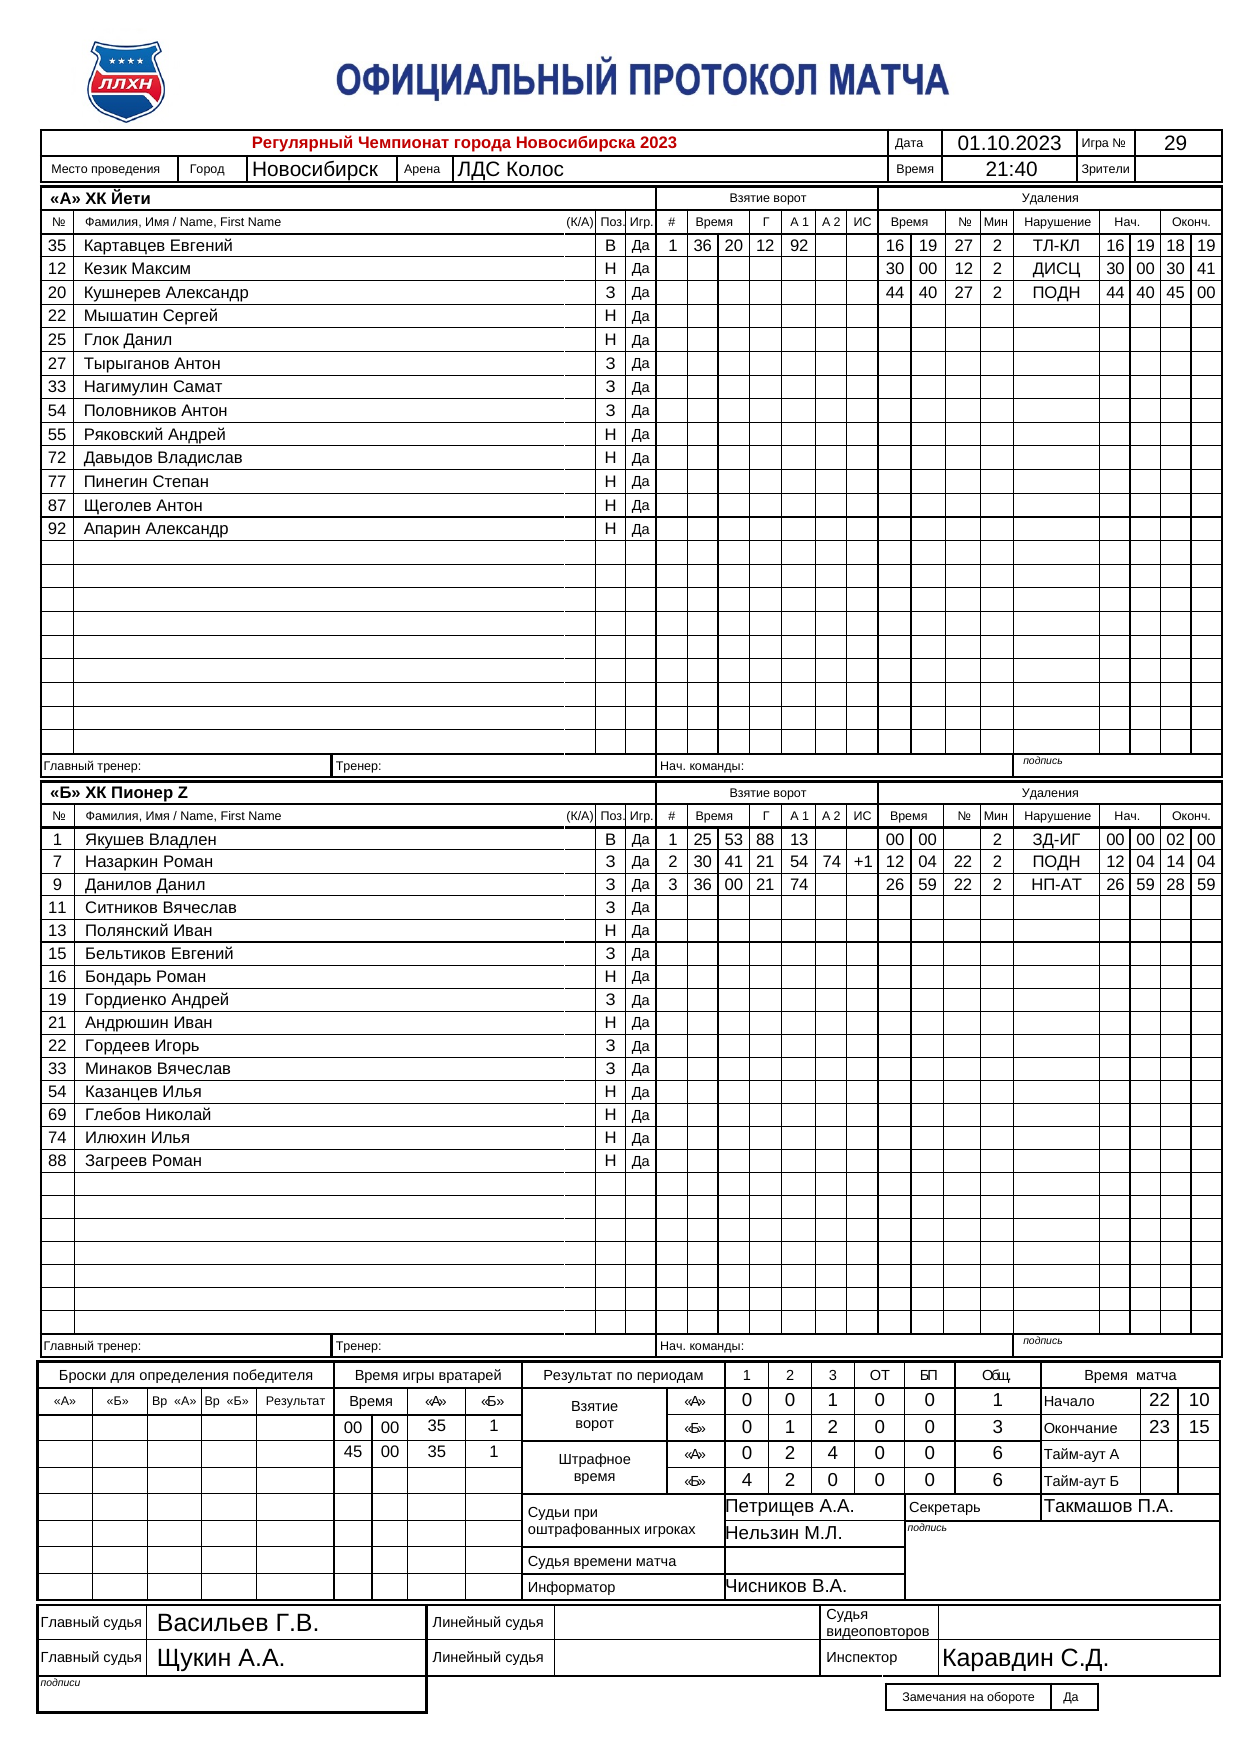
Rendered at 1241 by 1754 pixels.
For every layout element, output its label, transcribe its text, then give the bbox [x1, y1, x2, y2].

table_cell 00 [1192, 281, 1221, 303]
table_cell [626, 588, 655, 611]
table_cell [912, 470, 945, 493]
table_cell [782, 281, 815, 303]
table_cell [1192, 1173, 1221, 1195]
table_cell 20 [42, 281, 73, 303]
table_cell 19 [912, 235, 945, 256]
table_cell [981, 920, 1013, 941]
table_cell [879, 1173, 910, 1195]
table_cell [688, 1265, 717, 1287]
table_cell 19 [1131, 235, 1160, 256]
table_cell [782, 730, 815, 753]
table_cell [1100, 376, 1129, 398]
table_cell 22 [944, 874, 980, 895]
table_cell [750, 1127, 781, 1149]
table_cell [946, 541, 980, 564]
table_cell [688, 1012, 717, 1033]
table_cell [981, 1058, 1013, 1079]
table_cell Время [879, 805, 943, 826]
table_cell [657, 588, 687, 611]
table_cell [816, 565, 846, 587]
table_cell [1014, 1196, 1099, 1218]
table_cell [981, 328, 1013, 351]
table_cell [626, 659, 655, 682]
table_cell [1141, 1441, 1177, 1467]
table_cell Каравдин С.Д. [939, 1640, 1219, 1675]
table_cell 33 [42, 376, 73, 398]
table_cell Глок Данил [74, 328, 564, 351]
table_cell 59 [1192, 874, 1221, 895]
table_cell [879, 943, 910, 964]
table_cell [42, 730, 73, 753]
table_cell [657, 1311, 687, 1333]
table_cell [847, 281, 877, 303]
table_cell 00 [912, 257, 945, 280]
table_cell [1131, 376, 1160, 398]
table_cell [565, 683, 595, 706]
table_cell [1161, 494, 1190, 516]
table_cell [912, 565, 945, 587]
table_cell [782, 1058, 815, 1079]
table_cell А 1 [782, 211, 815, 233]
table_cell 2 [769, 1442, 811, 1467]
table_cell [912, 588, 945, 611]
table_cell 0 [855, 1442, 904, 1467]
table_cell [782, 423, 815, 445]
table_cell [335, 1547, 371, 1573]
table_cell [373, 1547, 407, 1573]
table_cell [1131, 518, 1160, 540]
table_cell Да [626, 1035, 655, 1057]
table_cell [719, 1035, 749, 1057]
table_cell [750, 518, 781, 540]
table_cell Г [750, 805, 781, 826]
table_cell (К/А) [565, 805, 595, 826]
table_cell [1192, 588, 1221, 611]
table_cell [565, 541, 595, 564]
table_cell Начало [1042, 1389, 1140, 1413]
table_cell [1100, 1104, 1129, 1126]
table_cell 0 [855, 1468, 904, 1493]
table_cell [847, 1219, 877, 1241]
table_cell [782, 328, 815, 351]
table_cell 23 [1141, 1415, 1177, 1440]
table_cell 12 [750, 235, 781, 256]
table_cell [688, 1058, 717, 1079]
table_cell [719, 1265, 749, 1287]
table_cell Мин [981, 805, 1013, 826]
table_cell [782, 518, 815, 540]
table_cell [688, 707, 717, 729]
table_cell Судья времени матча [523, 1548, 724, 1573]
table_cell [719, 966, 749, 987]
table_cell В [596, 829, 625, 849]
table_cell 36 [688, 874, 717, 895]
table_cell 1 [657, 235, 687, 256]
table_cell Давыдов Владислав [74, 446, 564, 469]
table_cell подпись [1014, 755, 1221, 776]
table_cell Н [596, 257, 625, 280]
table_cell [1161, 896, 1190, 918]
table_cell [847, 989, 877, 1011]
table_cell [565, 305, 595, 327]
table_cell [657, 1127, 687, 1149]
table_cell [657, 1173, 687, 1195]
table_cell [879, 896, 910, 918]
table_cell [626, 565, 655, 587]
table_cell [912, 1173, 943, 1195]
table_header 01.10.2023 [943, 131, 1076, 155]
table_cell [1192, 470, 1221, 493]
table_cell [1014, 1104, 1099, 1126]
table_cell [148, 1468, 201, 1493]
table_header Регулярный Чемпионат города Новосибирска 2023 [42, 131, 887, 155]
table_cell [1100, 730, 1129, 753]
table_cell [565, 1265, 595, 1287]
table_cell [202, 1441, 256, 1467]
table_cell [981, 1219, 1013, 1241]
table_cell «А» [408, 1389, 465, 1413]
table_cell 4 [812, 1442, 854, 1467]
table_cell [847, 1288, 877, 1310]
table_cell [657, 423, 687, 445]
table_cell [657, 612, 687, 634]
table_cell [847, 494, 877, 516]
table_cell [912, 1242, 943, 1264]
table_cell [1014, 612, 1099, 634]
table_cell [782, 1311, 815, 1333]
table_cell [688, 943, 717, 964]
table_header Да [1052, 1685, 1097, 1709]
table_cell 35 [408, 1416, 465, 1440]
table_cell [565, 1081, 595, 1103]
table_cell [944, 1288, 980, 1310]
table_cell Поз. [596, 211, 625, 233]
table_cell 1 [466, 1441, 521, 1467]
table_cell [1100, 1035, 1129, 1057]
table_cell Нагимулин Самат [74, 376, 564, 398]
table_cell [42, 659, 73, 682]
table_cell [555, 1606, 819, 1639]
table_cell [1192, 730, 1221, 753]
table_cell [257, 1547, 333, 1573]
table_cell 00 [1192, 829, 1221, 849]
table_cell [1192, 376, 1221, 398]
table_cell [912, 966, 943, 987]
table_cell [782, 707, 815, 729]
table_cell А 2 [816, 211, 846, 233]
table_cell [565, 1012, 595, 1033]
table_cell [1014, 896, 1099, 918]
table_cell Петрищев А.А. [726, 1495, 904, 1520]
table_cell [782, 257, 815, 280]
table_cell [1161, 1150, 1190, 1172]
table_cell [883, 1677, 1220, 1681]
table_cell 27 [42, 352, 73, 374]
table_cell [912, 730, 945, 753]
table_cell [847, 1242, 877, 1264]
table_cell [75, 1219, 564, 1241]
table_cell [257, 1416, 333, 1440]
table_cell [816, 1288, 846, 1310]
table_cell [879, 1104, 910, 1126]
table_cell [847, 399, 877, 422]
table_cell [816, 1173, 846, 1195]
table_cell [1014, 518, 1099, 540]
table_cell [879, 1196, 910, 1218]
table_cell [688, 305, 717, 327]
table_cell [565, 1196, 595, 1218]
table_cell [42, 1265, 74, 1287]
table_cell [816, 1127, 846, 1149]
table_cell [981, 1035, 1013, 1057]
table_cell [1161, 636, 1190, 658]
table_cell З [596, 1058, 625, 1079]
table_cell [657, 541, 687, 564]
table_cell [1161, 1058, 1190, 1079]
table_cell [688, 518, 717, 540]
table_cell [981, 423, 1013, 445]
table_cell [1192, 943, 1221, 964]
table_cell [879, 494, 910, 516]
table_cell [565, 235, 595, 256]
table_cell [782, 683, 815, 706]
table_cell [688, 636, 717, 658]
table_cell [565, 612, 595, 634]
table_cell [565, 1058, 595, 1079]
table_cell [1161, 541, 1190, 564]
table_cell Да [626, 1127, 655, 1149]
table_cell 20 [719, 235, 749, 256]
table_cell [1100, 399, 1129, 422]
table_cell 16 [1100, 235, 1129, 256]
table_cell [719, 659, 749, 682]
table_cell [912, 896, 943, 918]
table_cell [816, 989, 846, 1011]
table_cell 41 [719, 850, 749, 872]
table_cell 35 [42, 235, 73, 256]
table_cell 59 [912, 874, 943, 895]
table_cell «А» [668, 1442, 724, 1467]
table_cell 74 [782, 874, 815, 895]
table_cell [626, 612, 655, 634]
table_cell 0 [905, 1389, 954, 1413]
table_cell [1131, 305, 1160, 327]
table_cell [816, 518, 846, 540]
table_cell [912, 683, 945, 706]
table_cell [688, 989, 717, 1011]
table_cell [847, 1173, 877, 1195]
table_cell [719, 494, 749, 516]
table_cell [688, 1196, 717, 1218]
table_cell [847, 352, 877, 374]
table_cell [1100, 1219, 1129, 1241]
table_cell [912, 1311, 943, 1333]
table_header 29 [1136, 131, 1221, 155]
table_cell [782, 1219, 815, 1241]
table_cell [981, 943, 1013, 964]
table_cell [816, 1265, 846, 1287]
table_cell [782, 1265, 815, 1287]
table_cell [657, 328, 687, 351]
table_cell 00 [1131, 829, 1160, 849]
table_cell [1100, 943, 1129, 964]
table_cell 15 [1179, 1415, 1219, 1440]
table_cell [1014, 352, 1099, 374]
table_cell [1161, 328, 1190, 351]
table_cell [1192, 1219, 1221, 1241]
table_cell [750, 541, 781, 564]
table_cell [257, 1521, 333, 1546]
table_cell [981, 470, 1013, 493]
table_cell [782, 966, 815, 987]
table_cell [657, 494, 687, 516]
table_cell [847, 518, 877, 540]
table_cell [202, 1547, 256, 1573]
table_cell [688, 612, 717, 634]
table_cell [1131, 1219, 1160, 1241]
table_cell [657, 1288, 687, 1310]
table_cell [408, 1468, 465, 1493]
table_cell [816, 920, 846, 941]
table_cell Поз. [596, 805, 625, 826]
table_cell [565, 1104, 595, 1126]
table_cell 0 [726, 1442, 768, 1467]
table_cell [257, 1468, 333, 1493]
table_cell [1100, 470, 1129, 493]
table_header Взятие ворот [657, 188, 877, 209]
table_cell [1014, 920, 1099, 941]
table_cell подпись [1014, 1335, 1221, 1356]
table_cell [847, 328, 877, 351]
table_cell [42, 1288, 74, 1310]
table_cell [816, 943, 846, 964]
table_cell [202, 1416, 256, 1440]
table_cell [657, 257, 687, 280]
table_cell [657, 989, 687, 1011]
table_cell [719, 565, 749, 587]
table_cell А 1 [782, 805, 815, 826]
table_cell [373, 1574, 407, 1599]
table_cell Данилов Данил [75, 874, 564, 895]
table_cell [1131, 943, 1160, 964]
table_cell [847, 446, 877, 469]
table_cell [912, 612, 945, 634]
table_cell [719, 1311, 749, 1333]
table_cell [657, 1012, 687, 1033]
table_cell 13 [42, 920, 74, 941]
table_cell [946, 305, 980, 327]
table_cell [657, 1265, 687, 1287]
table_cell [944, 1219, 980, 1241]
table_cell [944, 829, 980, 849]
table_cell [1014, 966, 1099, 987]
table_cell [74, 612, 564, 634]
table_cell [565, 896, 595, 918]
table_cell [688, 281, 717, 303]
table_header Взятие ворот [657, 783, 877, 803]
table_cell [816, 1058, 846, 1079]
table_cell [847, 730, 877, 753]
table_cell Н [596, 1127, 625, 1149]
table_cell [1100, 352, 1129, 374]
table_cell [657, 1081, 687, 1103]
table_cell Время [335, 1389, 407, 1413]
table_cell [750, 1150, 781, 1172]
table_cell [596, 612, 625, 634]
table_cell [257, 1494, 333, 1520]
table_cell [879, 659, 910, 682]
table_cell Судьи при оштрафованных игроках [523, 1495, 724, 1546]
table_cell [816, 399, 846, 422]
table_cell [719, 1173, 749, 1195]
table_cell [879, 1127, 910, 1149]
table_cell [596, 683, 625, 706]
table_cell [688, 1219, 717, 1241]
table_cell Н [596, 470, 625, 493]
table_cell [565, 1173, 595, 1195]
table_cell [719, 281, 749, 303]
table_cell [719, 612, 749, 634]
table_cell [1161, 920, 1190, 941]
table_cell [847, 683, 877, 706]
table_header 2 [769, 1363, 811, 1387]
table_cell [1014, 989, 1099, 1011]
table_cell [626, 1311, 655, 1333]
table_cell [688, 1288, 717, 1310]
table_cell [626, 1219, 655, 1241]
table_cell 22 [1141, 1389, 1177, 1413]
table_cell 0 [905, 1468, 954, 1493]
table_cell 00 [1131, 257, 1160, 280]
table_cell [726, 1548, 904, 1573]
table_cell [981, 659, 1013, 682]
table_cell Да [626, 399, 655, 422]
table_cell [1100, 920, 1129, 941]
table_cell З [596, 352, 625, 374]
table_cell [946, 328, 980, 351]
table_cell [657, 1219, 687, 1241]
table_cell [847, 565, 877, 587]
table_cell [981, 1311, 1013, 1333]
table_cell [565, 874, 595, 895]
table_cell [1192, 636, 1221, 658]
table_cell [688, 423, 717, 445]
table_cell [1192, 1035, 1221, 1057]
table_cell [1014, 588, 1099, 611]
table_cell Н [596, 446, 625, 469]
table_cell [750, 966, 781, 987]
table_cell [981, 446, 1013, 469]
table_cell [912, 1058, 943, 1079]
table_cell [944, 1104, 980, 1126]
table_cell [626, 541, 655, 564]
table_cell [944, 966, 980, 987]
table_cell [202, 1574, 256, 1599]
table_cell [816, 305, 846, 327]
table_cell [39, 1416, 92, 1440]
table_cell 9 [42, 874, 74, 895]
table_cell [1014, 305, 1099, 327]
table_cell 0 [855, 1389, 904, 1413]
table_cell 53 [719, 829, 749, 849]
table_cell [946, 352, 980, 374]
table_cell [750, 446, 781, 469]
table_cell Тырыганов Антон [74, 352, 564, 374]
table_cell [74, 588, 564, 611]
table_cell Да [626, 1104, 655, 1126]
table_cell 2 [657, 850, 687, 872]
table_cell 2 [981, 874, 1013, 895]
table_cell [944, 1150, 980, 1172]
table_cell [782, 1288, 815, 1310]
table_cell В [596, 235, 625, 256]
table_cell [981, 612, 1013, 634]
table_cell [1014, 1035, 1099, 1057]
table_cell 02 [1161, 829, 1190, 849]
table_cell [373, 1468, 407, 1493]
table_cell [688, 376, 717, 398]
table_cell № [42, 805, 74, 826]
table_header Результат по периодам [523, 1363, 724, 1387]
table_cell [93, 1494, 147, 1520]
table_cell [816, 829, 846, 849]
table_cell [912, 1012, 943, 1033]
table_cell [719, 399, 749, 422]
table_cell [688, 1311, 717, 1333]
table_cell [782, 376, 815, 398]
table_cell Город [179, 157, 246, 181]
table_cell [816, 896, 846, 918]
table_cell [1192, 423, 1221, 445]
table_cell [946, 470, 980, 493]
table_cell 0 [855, 1415, 904, 1440]
table_cell З [596, 850, 625, 872]
table_cell [657, 1242, 687, 1264]
table_cell [782, 305, 815, 327]
table_cell [1192, 1127, 1221, 1149]
table_cell [912, 423, 945, 445]
table_cell [782, 565, 815, 587]
table_cell 1 [657, 829, 687, 849]
table_cell [1192, 1288, 1221, 1310]
table_cell [816, 730, 846, 753]
table_cell [816, 1035, 846, 1057]
table_cell [847, 257, 877, 280]
table_cell [847, 1127, 877, 1149]
table_cell [879, 352, 910, 374]
table_cell [1161, 683, 1190, 706]
table_cell 0 [905, 1442, 954, 1467]
table_cell [1100, 328, 1129, 351]
table_cell [750, 423, 781, 445]
table_cell [596, 1219, 625, 1241]
table_cell [1100, 446, 1129, 469]
table_cell [74, 730, 564, 753]
table_cell Игр. [626, 805, 655, 826]
table_cell 25 [688, 829, 717, 849]
table_cell [1192, 1081, 1221, 1103]
table_cell Да [626, 257, 655, 280]
table_cell [750, 683, 781, 706]
table_cell [565, 966, 595, 987]
table_cell [816, 281, 846, 303]
table_cell [946, 423, 980, 445]
table_cell [688, 565, 717, 587]
table_cell 26 [1100, 874, 1129, 895]
table_cell [626, 683, 655, 706]
table_cell # [657, 211, 687, 233]
table_cell [816, 1081, 846, 1103]
table_cell [1131, 1035, 1160, 1057]
table_cell [912, 446, 945, 469]
table_cell [93, 1416, 147, 1440]
table_cell [1192, 707, 1221, 729]
table_cell [944, 1242, 980, 1264]
table_cell Половников Антон [74, 399, 564, 422]
table_cell [719, 518, 749, 540]
table_cell [466, 1574, 521, 1599]
table_cell [42, 565, 73, 587]
table_cell Тайм-аут Б [1042, 1468, 1140, 1493]
table_cell [816, 376, 846, 398]
table_cell [847, 943, 877, 964]
table_cell Результат [257, 1389, 333, 1413]
table_cell [816, 1012, 846, 1033]
table_cell 44 [879, 281, 910, 303]
table_cell [148, 1441, 201, 1467]
table_cell 15 [42, 943, 74, 964]
table_cell [688, 1035, 717, 1057]
table_cell [257, 1441, 333, 1467]
table_cell [879, 989, 910, 1011]
table_cell [719, 989, 749, 1011]
table_cell Место проведения [42, 157, 177, 181]
table_cell З [596, 399, 625, 422]
table_cell [782, 989, 815, 1011]
table_cell Игр. [626, 211, 655, 233]
table_cell [1161, 659, 1190, 682]
table_cell [1192, 1196, 1221, 1218]
table_cell [847, 829, 877, 849]
table_cell 21 [750, 850, 781, 872]
table_cell 27 [946, 235, 980, 256]
table_cell [750, 494, 781, 516]
table_cell [912, 1288, 943, 1310]
table_cell [1014, 565, 1099, 587]
table_cell [912, 541, 945, 564]
table_cell [1192, 989, 1221, 1011]
table_cell [782, 446, 815, 469]
table_cell [912, 305, 945, 327]
table_cell Судья видеоповторов [821, 1606, 938, 1639]
table_cell [1014, 636, 1099, 658]
table_cell Пинегин Степан [74, 470, 564, 493]
table_cell [782, 1012, 815, 1033]
table_cell 45 [335, 1441, 371, 1467]
table_cell [1161, 1035, 1190, 1057]
table_cell [1161, 1127, 1190, 1149]
table_cell «А» [668, 1389, 724, 1413]
table_cell [879, 376, 910, 398]
table_cell [847, 1196, 877, 1218]
table_cell [750, 352, 781, 374]
table_cell 87 [42, 494, 73, 516]
table_cell 12 [946, 257, 980, 280]
table_cell [74, 707, 564, 729]
table_cell [981, 1242, 1013, 1264]
table_cell № [946, 211, 980, 233]
table_cell Н [596, 966, 625, 987]
table_cell [981, 1150, 1013, 1172]
table_cell 74 [42, 1127, 74, 1149]
table_cell [1014, 1058, 1099, 1079]
table_cell ТЛ-КЛ [1014, 235, 1099, 256]
table_cell [596, 541, 625, 564]
table_cell [1161, 588, 1190, 611]
table_cell [1014, 1173, 1099, 1195]
table_cell [596, 659, 625, 682]
table_cell [657, 376, 687, 398]
table_cell [626, 707, 655, 729]
table_cell [596, 1242, 625, 1264]
table_cell [1100, 683, 1129, 706]
table_cell Фамилия, Имя / Name, First Name [75, 805, 565, 826]
table_cell [1100, 612, 1129, 634]
table_cell [981, 1081, 1013, 1103]
picture [5, 28, 1179, 129]
table_cell [946, 683, 980, 706]
table_cell [719, 376, 749, 398]
table_cell [750, 707, 781, 729]
table_cell 18 [1161, 235, 1190, 256]
table_cell [912, 659, 945, 682]
table_cell Н [596, 305, 625, 327]
table_cell [565, 659, 595, 682]
table_cell [1100, 423, 1129, 445]
table_cell [981, 376, 1013, 398]
table_cell [912, 399, 945, 422]
table_cell [1014, 1242, 1099, 1264]
table_cell [688, 659, 717, 682]
table_cell [847, 1035, 877, 1057]
table_cell [688, 446, 717, 469]
table_cell [719, 1219, 749, 1241]
table_cell 44 [1100, 281, 1129, 303]
table_cell [912, 518, 945, 540]
table_cell Да [626, 1081, 655, 1103]
table_cell [39, 1574, 92, 1599]
table_cell Главный судья [39, 1606, 146, 1639]
table_cell [565, 423, 595, 445]
table_cell [879, 541, 910, 564]
table_cell [335, 1468, 371, 1493]
table_cell [688, 920, 717, 941]
table_cell [1014, 943, 1099, 964]
table_cell З [596, 281, 625, 303]
table_cell [565, 850, 595, 872]
table_cell [408, 1521, 465, 1546]
table_cell Мышатин Сергей [74, 305, 564, 327]
table_cell 1 [812, 1389, 854, 1413]
table_cell [719, 1081, 749, 1103]
table_cell [202, 1521, 256, 1546]
table_cell [1192, 399, 1221, 422]
table_cell [750, 636, 781, 658]
table_cell [944, 943, 980, 964]
table_header «Б» ХК Пионер Z [42, 783, 655, 803]
table_cell [1131, 1012, 1160, 1033]
table_cell 88 [42, 1150, 74, 1172]
table_cell 3 [956, 1415, 1040, 1440]
table_cell [944, 1196, 980, 1218]
table_cell # [657, 805, 687, 826]
table_cell [1100, 1058, 1129, 1079]
table_cell [596, 1311, 625, 1333]
table_cell Да [626, 518, 655, 540]
table_cell [750, 1196, 781, 1218]
table_cell [1192, 1265, 1221, 1287]
table_cell [42, 683, 73, 706]
table_cell [1100, 1081, 1129, 1103]
table_header 1 [726, 1363, 768, 1387]
table_cell [42, 541, 73, 564]
table_cell [816, 683, 846, 706]
table_header «А» ХК Йети [42, 188, 655, 209]
table_cell [93, 1547, 147, 1573]
table_cell [565, 636, 595, 658]
table_cell [565, 1311, 595, 1333]
table_cell [981, 1265, 1013, 1287]
table_cell [1131, 423, 1160, 445]
table_cell [1100, 1242, 1129, 1264]
table_cell [148, 1494, 201, 1520]
table_cell [1100, 1012, 1129, 1033]
table_cell [93, 1521, 147, 1546]
table_cell [1131, 989, 1160, 1011]
table_cell [981, 565, 1013, 587]
table_cell [688, 470, 717, 493]
table_cell 41 [1192, 257, 1221, 280]
table_cell [879, 423, 910, 445]
table_cell [688, 541, 717, 564]
table_cell [1014, 470, 1099, 493]
table_cell Нарушение [1014, 805, 1099, 826]
table_cell Апарин Александр [74, 518, 564, 540]
table_cell [93, 1574, 147, 1599]
table_cell Зрители [1078, 157, 1134, 181]
table_cell [816, 588, 846, 611]
table_cell [879, 612, 910, 634]
table_cell [782, 470, 815, 493]
table_cell [42, 1173, 74, 1195]
table_cell [1100, 1173, 1129, 1195]
table_cell 28 [1161, 874, 1190, 895]
table_cell Да [626, 920, 655, 941]
table_cell Да [626, 850, 655, 872]
table_cell [879, 683, 910, 706]
table_cell [39, 1468, 92, 1493]
table_cell 27 [946, 281, 980, 303]
table_cell [408, 1494, 465, 1520]
table_cell 2 [981, 850, 1013, 872]
table_cell [657, 470, 687, 493]
table_cell [1131, 966, 1160, 987]
table_cell [946, 376, 980, 398]
table_cell 69 [42, 1104, 74, 1126]
table_cell [1192, 494, 1221, 516]
table_cell 2 [981, 281, 1013, 303]
table_cell [565, 943, 595, 964]
table_cell [847, 636, 877, 658]
table_cell [1192, 966, 1221, 987]
table_cell [42, 1311, 74, 1333]
table_cell [847, 612, 877, 634]
table_cell [782, 399, 815, 422]
table_cell Васильев Г.В. [147, 1606, 425, 1639]
table_cell [1161, 446, 1190, 469]
table_cell [750, 659, 781, 682]
table_cell [750, 1242, 781, 1264]
table_cell Время [688, 805, 749, 826]
table_cell [1179, 1468, 1219, 1493]
table_cell [1192, 920, 1221, 941]
table_cell 2 [981, 235, 1013, 256]
table_cell [912, 1104, 943, 1126]
table_cell [847, 896, 877, 918]
table_cell [688, 966, 717, 987]
table_cell [912, 1265, 943, 1287]
table_cell [1192, 1150, 1221, 1172]
table_cell [1100, 707, 1129, 729]
table_cell Да [626, 829, 655, 849]
table_cell Глебов Николай [75, 1104, 564, 1126]
table_cell [1131, 470, 1160, 493]
table_cell [944, 1173, 980, 1195]
table_cell [879, 1035, 910, 1057]
table_cell [1161, 989, 1190, 1011]
table_cell [816, 446, 846, 469]
table_cell Н [596, 494, 625, 516]
table_cell 74 [816, 850, 846, 872]
table_cell [1131, 1058, 1160, 1079]
table_cell [847, 305, 877, 327]
table_cell [847, 541, 877, 564]
table_cell [688, 683, 717, 706]
table_cell [750, 943, 781, 964]
table_cell Гордиенко Андрей [75, 989, 564, 1011]
table_cell [719, 683, 749, 706]
table_cell [981, 305, 1013, 327]
table_cell [946, 565, 980, 587]
table_cell [719, 1012, 749, 1033]
table_cell [946, 446, 980, 469]
table_cell [1131, 1311, 1160, 1333]
table_cell [879, 1081, 910, 1103]
table_cell [816, 494, 846, 516]
table_cell [1100, 636, 1129, 658]
table_cell [657, 352, 687, 374]
table_cell [1179, 1441, 1219, 1467]
table_cell [1192, 305, 1221, 327]
table_cell [719, 1242, 749, 1264]
table_cell [1014, 376, 1099, 398]
table_cell [42, 1242, 74, 1264]
table_cell [847, 874, 877, 895]
table_cell [688, 1127, 717, 1149]
table_cell [688, 352, 717, 374]
table_cell Якушев Владлен [75, 829, 564, 849]
table_cell [782, 612, 815, 634]
table_cell З [596, 376, 625, 398]
table_cell [202, 1494, 256, 1520]
table_cell Н [596, 1150, 625, 1172]
table_cell [816, 1311, 846, 1333]
table_cell [1131, 920, 1160, 941]
table_cell [1014, 1219, 1099, 1241]
table_cell [39, 1494, 92, 1520]
table_cell [688, 257, 717, 280]
table_cell 30 [879, 257, 910, 280]
table_cell [782, 541, 815, 564]
table_cell [1131, 707, 1160, 729]
table_cell [688, 1242, 717, 1264]
table_cell Ситников Вячеслав [75, 896, 564, 918]
table_cell [335, 1494, 371, 1520]
table_cell [565, 518, 595, 540]
table_cell [719, 920, 749, 941]
table_cell [466, 1494, 521, 1520]
table_cell 00 [912, 829, 943, 849]
table_cell Г [750, 211, 781, 233]
table_cell [1131, 588, 1160, 611]
table_cell [719, 1288, 749, 1310]
table_cell [657, 896, 687, 918]
table_cell [1100, 588, 1129, 611]
table_cell Тренер: [333, 755, 655, 776]
table_cell [42, 707, 73, 729]
table_cell Информатор [523, 1575, 724, 1599]
table_cell 00 [373, 1416, 407, 1440]
table_header Игра № [1078, 131, 1134, 155]
table_cell Тайм-аут А [1042, 1441, 1140, 1467]
table_cell [782, 920, 815, 941]
table_cell [42, 636, 73, 658]
table_cell З [596, 874, 625, 895]
table_cell [565, 1127, 595, 1149]
table_cell [75, 1173, 564, 1195]
table_cell [1014, 683, 1099, 706]
table_cell [719, 636, 749, 658]
table_cell [944, 1127, 980, 1149]
table_cell 0 [812, 1468, 854, 1493]
table_cell [596, 1288, 625, 1310]
table_cell З [596, 1035, 625, 1057]
table_cell [782, 1196, 815, 1218]
table_cell [750, 399, 781, 422]
table_cell 30 [1161, 257, 1190, 280]
table_cell [750, 1288, 781, 1310]
table_cell [1131, 636, 1160, 658]
table_cell [688, 1081, 717, 1103]
table_cell [750, 1058, 781, 1079]
table_cell [981, 896, 1013, 918]
table_cell [912, 707, 945, 729]
table_cell [981, 730, 1013, 753]
table_cell [688, 1104, 717, 1126]
table_cell «Б» [668, 1468, 724, 1493]
table_cell [816, 257, 846, 280]
table_cell [944, 1265, 980, 1287]
table_cell [1100, 1150, 1129, 1172]
table_cell [879, 966, 910, 987]
table_cell 4 [726, 1468, 768, 1493]
table_cell [39, 1441, 92, 1467]
table_cell [719, 707, 749, 729]
table_cell [816, 1150, 846, 1172]
table_cell [1131, 896, 1160, 918]
table_cell [1161, 966, 1190, 987]
table_cell 1 [466, 1416, 521, 1440]
table_cell 16 [42, 966, 74, 987]
table_cell [1131, 494, 1160, 516]
table_cell [879, 470, 910, 493]
table_cell [565, 281, 595, 303]
table_cell [944, 1035, 980, 1057]
table_cell [1100, 541, 1129, 564]
table_cell Загреев Роман [75, 1150, 564, 1172]
table_cell [148, 1574, 201, 1599]
table_cell подпись [906, 1522, 1219, 1599]
table_cell [939, 1606, 1219, 1639]
table_cell [1161, 1173, 1190, 1195]
table_cell Окончание [1042, 1415, 1140, 1440]
table_cell [816, 612, 846, 634]
table_cell [719, 1150, 749, 1172]
table_cell [981, 1196, 1013, 1218]
table_cell 04 [1131, 850, 1160, 872]
table_cell [1161, 352, 1190, 374]
table_cell 35 [408, 1441, 465, 1467]
table_cell [657, 966, 687, 987]
table_cell 1 [42, 829, 74, 849]
table_cell [335, 1521, 371, 1546]
table_cell Гордеев Игорь [75, 1035, 564, 1057]
table_cell 6 [956, 1468, 1040, 1493]
table_cell [719, 305, 749, 327]
table_cell 30 [1100, 257, 1129, 280]
table_cell [1014, 1288, 1099, 1310]
table_cell [1131, 399, 1160, 422]
table_cell 10 [1179, 1389, 1219, 1413]
table_cell Н [596, 1081, 625, 1103]
table_cell [719, 1058, 749, 1079]
table_cell [75, 1288, 564, 1310]
table_cell Да [626, 305, 655, 327]
table_cell [1161, 1081, 1190, 1103]
table_cell Штрафное время [523, 1442, 666, 1493]
table_cell [981, 588, 1013, 611]
table_cell [912, 494, 945, 516]
table_cell [1131, 352, 1160, 374]
table_cell [719, 896, 749, 918]
table_cell [565, 376, 595, 398]
table_cell [408, 1547, 465, 1573]
table_cell [981, 707, 1013, 729]
table_cell 0 [769, 1389, 811, 1413]
table_cell 33 [42, 1058, 74, 1079]
table_cell Да [626, 423, 655, 445]
table_cell [466, 1521, 521, 1546]
table_cell [816, 874, 846, 895]
table_cell [750, 989, 781, 1011]
table_cell 2 [812, 1415, 854, 1440]
table_cell [719, 1127, 749, 1149]
table_cell 1 [769, 1415, 811, 1440]
table_cell [657, 565, 687, 587]
table_cell [879, 1311, 910, 1333]
table_cell [565, 494, 595, 516]
table_cell [1014, 328, 1099, 351]
table_header Замечания на обороте [887, 1685, 1050, 1709]
table_cell «Б» [668, 1415, 724, 1440]
table_cell [750, 470, 781, 493]
table_cell [750, 376, 781, 398]
table_cell [912, 636, 945, 658]
table_cell [565, 1035, 595, 1057]
table_cell [1131, 565, 1160, 587]
table_cell Взятие ворот [523, 1389, 666, 1440]
table_cell Да [626, 989, 655, 1011]
table_cell [750, 1035, 781, 1057]
table_cell Да [626, 352, 655, 374]
table_cell [750, 588, 781, 611]
table_cell [750, 1311, 781, 1333]
table_cell [944, 989, 980, 1011]
table_cell [1014, 707, 1099, 729]
table_cell [719, 730, 749, 753]
table_cell 54 [42, 399, 73, 422]
table_cell 2 [981, 829, 1013, 849]
table_cell [74, 636, 564, 658]
table_cell [944, 1081, 980, 1103]
table_cell [1161, 565, 1190, 587]
table_cell [879, 920, 910, 941]
table_cell [847, 1311, 877, 1333]
table_cell [1161, 399, 1190, 422]
table_cell [688, 494, 717, 516]
table_cell [912, 1035, 943, 1057]
table_cell [719, 541, 749, 564]
table_cell [657, 446, 687, 469]
table_cell [981, 541, 1013, 564]
table_cell [816, 352, 846, 374]
table_cell 04 [1192, 850, 1221, 872]
table_cell [1141, 1468, 1177, 1493]
table_cell [1161, 423, 1190, 445]
table_cell [1014, 1150, 1099, 1172]
table_cell [596, 707, 625, 729]
table_cell [148, 1547, 201, 1573]
table_cell Нач. [1100, 805, 1160, 826]
table_cell [1192, 446, 1221, 469]
table_header Удаления [879, 783, 1221, 803]
table_cell [879, 1219, 910, 1241]
table_cell [1192, 1104, 1221, 1126]
table_cell [782, 1081, 815, 1103]
table_cell [1100, 966, 1129, 987]
table_header Дата [889, 131, 941, 155]
table_cell [944, 1311, 980, 1333]
table_cell 2 [981, 257, 1013, 280]
table_cell [912, 989, 943, 1011]
table_cell Время [889, 157, 941, 181]
table_cell [750, 1219, 781, 1241]
table_cell [719, 588, 749, 611]
table_cell Вр «А» [148, 1389, 201, 1413]
table_cell Бондарь Роман [75, 966, 564, 987]
table_cell 21:40 [943, 157, 1076, 181]
table_cell [657, 1035, 687, 1057]
table_cell [1192, 328, 1221, 351]
table_cell № [944, 805, 980, 826]
table_cell [555, 1640, 819, 1675]
table_cell [565, 1150, 595, 1172]
table_cell [408, 1574, 465, 1599]
table_cell Главный судья [39, 1640, 146, 1675]
table_cell [847, 1081, 877, 1103]
table_cell [1014, 399, 1099, 422]
table_cell 88 [750, 829, 781, 849]
table_cell Да [626, 966, 655, 987]
table_cell 0 [726, 1389, 768, 1413]
table_cell [1192, 541, 1221, 564]
table_cell [1192, 896, 1221, 918]
table_cell [1131, 446, 1160, 469]
table_cell [1014, 494, 1099, 516]
table_cell [1161, 305, 1190, 327]
table_cell [657, 920, 687, 941]
table_cell Да [626, 235, 655, 256]
table_cell [946, 730, 980, 753]
table_cell [596, 1265, 625, 1287]
table_cell [466, 1547, 521, 1573]
table_cell Илюхин Илья [75, 1127, 564, 1149]
table_cell [565, 399, 595, 422]
table_cell 92 [782, 235, 815, 256]
table_cell [1161, 1311, 1190, 1333]
table_cell 04 [912, 850, 943, 872]
table_cell [879, 328, 910, 351]
table_cell [782, 943, 815, 964]
table_cell Назаркин Роман [75, 850, 564, 872]
table_cell [1161, 1242, 1190, 1264]
table_cell [719, 1104, 749, 1126]
table_cell [657, 636, 687, 658]
table_cell 72 [42, 446, 73, 469]
table_cell [565, 328, 595, 351]
table_cell 36 [688, 235, 717, 256]
table_cell [657, 659, 687, 682]
table_cell [657, 1058, 687, 1079]
table_cell [946, 612, 980, 634]
table_cell 54 [782, 850, 815, 872]
table_cell [1131, 683, 1160, 706]
table_cell [750, 1265, 781, 1287]
table_header Время игры вратарей [335, 1363, 521, 1387]
table_cell Да [626, 874, 655, 895]
table_cell [565, 707, 595, 729]
table_cell [1161, 1288, 1190, 1310]
table_cell [688, 1173, 717, 1195]
table_cell [816, 235, 846, 256]
table_cell [981, 399, 1013, 422]
table_cell [1161, 943, 1190, 964]
table_cell [816, 1196, 846, 1218]
table_cell [981, 1127, 1013, 1149]
table_cell [1131, 1196, 1160, 1218]
table_cell [750, 920, 781, 941]
table_cell [946, 588, 980, 611]
table_cell Да [626, 1012, 655, 1033]
table_cell [816, 541, 846, 564]
table_cell [75, 1196, 564, 1218]
table_cell [719, 943, 749, 964]
table_cell [1131, 1104, 1160, 1126]
table_cell [75, 1265, 564, 1287]
table_cell 22 [42, 1035, 74, 1057]
table_cell [847, 588, 877, 611]
table_cell [1099, 1682, 1220, 1711]
table_cell [688, 399, 717, 422]
table_cell 00 [719, 874, 749, 895]
table_cell [565, 352, 595, 374]
table_cell [981, 966, 1013, 987]
table_cell Н [596, 328, 625, 351]
table_cell [847, 1058, 877, 1079]
table_cell [879, 636, 910, 658]
table_cell Щукин А.А. [147, 1640, 425, 1675]
table_cell 1 [956, 1389, 1040, 1413]
table_cell [879, 730, 910, 753]
table_cell [1161, 730, 1190, 753]
table_cell [750, 565, 781, 587]
table_cell [1100, 1265, 1129, 1287]
table_cell [42, 588, 73, 611]
table_cell [750, 1081, 781, 1103]
table_cell [1131, 612, 1160, 634]
table_cell Нач. команды: [657, 755, 1012, 776]
table_cell [1100, 1311, 1129, 1333]
table_cell 21 [750, 874, 781, 895]
table_cell [1014, 541, 1099, 564]
table_cell Линейный судья [428, 1640, 554, 1675]
table_cell 00 [879, 829, 910, 849]
table_cell [74, 565, 564, 587]
table_cell [257, 1574, 333, 1599]
table_cell Бельтиков Евгений [75, 943, 564, 964]
table_cell Н [596, 518, 625, 540]
table_cell [39, 1547, 92, 1573]
table_cell [466, 1468, 521, 1493]
table_cell [879, 1012, 910, 1033]
table_cell 19 [42, 989, 74, 1011]
table_cell [428, 1677, 882, 1711]
table_cell Щеголев Антон [74, 494, 564, 516]
table_cell [657, 943, 687, 964]
table_cell [1161, 470, 1190, 493]
table_cell [148, 1521, 201, 1546]
table_cell [1192, 1012, 1221, 1033]
table_cell [626, 1196, 655, 1218]
table_cell [946, 518, 980, 540]
table_cell [565, 730, 595, 753]
table_cell 30 [688, 850, 717, 872]
table_cell [912, 352, 945, 374]
table_cell 12 [1100, 850, 1129, 872]
table_cell [565, 257, 595, 280]
table_cell ИС [847, 805, 877, 826]
table_cell [782, 352, 815, 374]
table_cell Да [626, 376, 655, 398]
table_cell [879, 1242, 910, 1264]
table_cell [879, 1265, 910, 1287]
table_cell [1100, 1127, 1129, 1149]
table_cell [912, 1150, 943, 1172]
table_cell [75, 1311, 564, 1333]
table_cell Арена [398, 157, 452, 181]
table_cell Да [626, 281, 655, 303]
table_cell [1100, 1196, 1129, 1218]
table_cell [1014, 446, 1099, 469]
table_cell [912, 1196, 943, 1218]
table_cell 22 [42, 305, 73, 327]
table_cell [750, 1104, 781, 1126]
table_cell [1100, 989, 1129, 1011]
table_cell [816, 470, 846, 493]
table_cell [816, 707, 846, 729]
table_cell [847, 235, 877, 256]
table_cell Картавцев Евгений [74, 235, 564, 256]
table_header 3 [812, 1363, 854, 1387]
table_cell Нарушение [1014, 211, 1099, 233]
table_cell [688, 1150, 717, 1172]
table_cell [1192, 518, 1221, 540]
table_cell [719, 470, 749, 493]
table_cell [1192, 612, 1221, 634]
table_cell [626, 636, 655, 658]
table_cell [1131, 1127, 1160, 1149]
table_cell 25 [42, 328, 73, 351]
table_cell [626, 1265, 655, 1287]
table_cell [565, 1219, 595, 1241]
table_cell [981, 636, 1013, 658]
table_cell Нач. команды: [657, 1335, 1012, 1356]
table_cell [879, 518, 910, 540]
table_cell А 2 [816, 805, 846, 826]
table_cell [688, 730, 717, 753]
table_cell 2 [769, 1468, 811, 1493]
table_cell Такмашов П.А. [1042, 1495, 1219, 1520]
table_cell Да [626, 470, 655, 493]
table_cell З [596, 896, 625, 918]
table_cell Кушнерев Александр [74, 281, 564, 303]
table_cell +1 [847, 850, 877, 872]
table_cell ЗД-ИГ [1014, 829, 1099, 849]
table_cell [847, 423, 877, 445]
table_cell [373, 1521, 407, 1546]
table_cell 11 [42, 896, 74, 918]
table_cell [946, 494, 980, 516]
table_cell [93, 1468, 147, 1493]
table_cell [879, 399, 910, 422]
table_cell Н [596, 1104, 625, 1126]
table_cell [1192, 1311, 1221, 1333]
table_cell [1161, 612, 1190, 634]
table_cell [912, 1081, 943, 1103]
table_cell [565, 989, 595, 1011]
table_cell [912, 1127, 943, 1149]
table_cell [1014, 423, 1099, 445]
table_cell [816, 1242, 846, 1264]
table_cell Главный тренер: [42, 755, 330, 776]
table_cell [879, 588, 910, 611]
table_cell Да [626, 1058, 655, 1079]
table_cell [657, 1150, 687, 1172]
table_cell 16 [879, 235, 910, 256]
table_cell 0 [726, 1415, 768, 1440]
table_cell [1161, 1012, 1190, 1033]
table_cell [565, 829, 595, 849]
table_cell [847, 470, 877, 493]
table_cell [719, 1196, 749, 1218]
table_cell 55 [42, 423, 73, 445]
table_cell [816, 328, 846, 351]
table_cell «Б» [93, 1389, 147, 1413]
table_cell ИС [847, 211, 877, 233]
table_cell [782, 494, 815, 516]
table_cell [1192, 683, 1221, 706]
table_cell [750, 281, 781, 303]
table_cell [1100, 494, 1129, 516]
table_cell [981, 518, 1013, 540]
table_cell [148, 1416, 201, 1440]
table_cell [719, 423, 749, 445]
table_cell [657, 707, 687, 729]
table_cell [816, 423, 846, 445]
table_cell [946, 659, 980, 682]
table_cell [847, 966, 877, 987]
table_cell [1014, 1265, 1099, 1287]
table_cell [1100, 659, 1129, 682]
table_cell 7 [42, 850, 74, 872]
table_header Общ. [956, 1363, 1040, 1387]
table_cell 26 [879, 874, 910, 895]
table_cell [1161, 707, 1190, 729]
table_cell [847, 1150, 877, 1172]
table_cell [39, 1521, 92, 1546]
table_cell [1192, 1242, 1221, 1264]
table_cell [816, 636, 846, 658]
table_cell [657, 305, 687, 327]
table_cell [782, 659, 815, 682]
table_cell Казанцев Илья [75, 1081, 564, 1103]
table_cell [1014, 1012, 1099, 1033]
table_cell Секретарь [906, 1495, 1040, 1520]
table_cell [782, 1150, 815, 1172]
table_cell [74, 683, 564, 706]
table_cell [782, 636, 815, 658]
table_cell [688, 896, 717, 918]
table_cell [1100, 518, 1129, 540]
table_cell 13 [782, 829, 815, 849]
table_cell [565, 470, 595, 493]
table_cell [1131, 1288, 1160, 1310]
table_cell [1014, 730, 1099, 753]
table_cell [1131, 1081, 1160, 1103]
table_header БП [905, 1363, 954, 1387]
table_cell 00 [335, 1416, 371, 1440]
table_cell [946, 399, 980, 422]
table_cell [816, 1104, 846, 1126]
table_cell [565, 565, 595, 587]
table_cell Да [626, 494, 655, 516]
table_header Время матча [1042, 1363, 1219, 1387]
table_cell [782, 1035, 815, 1057]
table_cell [657, 281, 687, 303]
table_cell [981, 1012, 1013, 1033]
table_cell [750, 1173, 781, 1195]
table_cell Чисников В.А. [726, 1575, 904, 1599]
table_cell [1192, 1058, 1221, 1079]
table_cell [1161, 518, 1190, 540]
table_cell [626, 1173, 655, 1195]
table_cell [1136, 157, 1221, 181]
table_cell [750, 328, 781, 351]
table_cell [1100, 896, 1129, 918]
table_cell 19 [1192, 235, 1221, 256]
table_cell 12 [879, 850, 910, 872]
table_cell [750, 612, 781, 634]
table_cell [912, 920, 943, 941]
table_cell [750, 1012, 781, 1033]
table_cell [42, 1219, 74, 1241]
table_cell [912, 1219, 943, 1241]
table_cell № [42, 211, 73, 233]
table_cell [373, 1494, 407, 1520]
table_cell Тренер: [333, 1335, 655, 1356]
table_cell 22 [944, 850, 980, 872]
table_cell [626, 1242, 655, 1264]
table_cell Да [626, 943, 655, 964]
table_cell [1014, 1127, 1099, 1149]
table_cell [782, 1173, 815, 1195]
table_cell Вр «Б» [202, 1389, 256, 1413]
table_cell [847, 920, 877, 941]
table_cell [335, 1574, 371, 1599]
table_cell [596, 565, 625, 587]
table_cell [657, 683, 687, 706]
table_cell [1131, 541, 1160, 564]
table_cell [1014, 1081, 1099, 1103]
table_cell [1161, 1104, 1190, 1126]
table_cell (К/А) [565, 211, 595, 233]
table_cell [565, 920, 595, 941]
table_cell Нач. [1100, 211, 1160, 233]
table_cell [657, 518, 687, 540]
table_cell ДИСЦ [1014, 257, 1099, 280]
table_cell [981, 1288, 1013, 1310]
table_cell Да [626, 1150, 655, 1172]
table_cell [657, 1104, 687, 1126]
table_cell [596, 1196, 625, 1218]
table_cell 00 [373, 1441, 407, 1467]
table_cell [626, 730, 655, 753]
table_cell [1131, 1173, 1160, 1195]
table_header Броски для определения победителя [39, 1363, 333, 1387]
table_cell 40 [1131, 281, 1160, 303]
table_cell [1131, 659, 1160, 682]
table_cell [816, 659, 846, 682]
table_cell [782, 896, 815, 918]
table_cell [1192, 565, 1221, 587]
table_cell [981, 683, 1013, 706]
table_cell [782, 1242, 815, 1264]
table_cell 21 [42, 1012, 74, 1033]
table_cell [782, 588, 815, 611]
table_cell Линейный судья [428, 1606, 554, 1639]
table_cell НП-АТ [1014, 874, 1099, 895]
table_cell [879, 1288, 910, 1310]
table_cell [847, 707, 877, 729]
table_cell «А» [39, 1389, 92, 1413]
table_cell [1161, 1265, 1190, 1287]
table_cell [944, 1058, 980, 1079]
table_cell [816, 966, 846, 987]
table_cell 00 [1100, 829, 1129, 849]
table_cell Н [596, 423, 625, 445]
table_cell [782, 1127, 815, 1149]
table_cell Новосибирск [248, 157, 396, 181]
table_cell [750, 896, 781, 918]
table_cell [1100, 565, 1129, 587]
table_cell [847, 1265, 877, 1287]
table_cell [1161, 1196, 1190, 1218]
table_cell [42, 612, 73, 634]
table_cell [879, 1150, 910, 1172]
table_cell [847, 376, 877, 398]
table_cell Время [879, 211, 945, 233]
table_cell Да [626, 896, 655, 918]
table_cell [1131, 1150, 1160, 1172]
table_cell Ряковский Андрей [74, 423, 564, 445]
table_cell [565, 588, 595, 611]
table_cell [981, 494, 1013, 516]
table_cell [879, 707, 910, 729]
table_cell [946, 636, 980, 658]
table_cell 77 [42, 470, 73, 493]
table_header Удаления [879, 188, 1221, 209]
table_cell [1192, 659, 1221, 682]
table_cell Нельзин М.Л. [726, 1521, 904, 1546]
table_cell [42, 1196, 74, 1218]
table_cell [816, 1219, 846, 1241]
table_cell [93, 1441, 147, 1467]
table_cell [719, 446, 749, 469]
table_cell Да [626, 328, 655, 351]
table_cell Н [596, 920, 625, 941]
table_cell [657, 399, 687, 422]
table_cell 3 [657, 874, 687, 895]
table_cell [1014, 1311, 1099, 1333]
table_cell 45 [1161, 281, 1190, 303]
table_cell [944, 920, 980, 941]
table_cell ЛДС Колос [454, 157, 887, 181]
table_cell [912, 943, 943, 964]
table_cell З [596, 943, 625, 964]
table_cell [879, 1058, 910, 1079]
table_cell [944, 896, 980, 918]
table_cell [782, 1104, 815, 1126]
table_cell [565, 446, 595, 469]
table_cell 14 [1161, 850, 1190, 872]
table_cell [719, 352, 749, 374]
table_cell 92 [42, 518, 73, 540]
table_cell [750, 305, 781, 327]
table_cell [626, 1288, 655, 1310]
table_cell [879, 565, 910, 587]
table_cell Да [626, 446, 655, 469]
table_cell [1100, 1288, 1129, 1310]
table_cell [1014, 659, 1099, 682]
table_cell [596, 1173, 625, 1195]
table_cell [1161, 1219, 1190, 1241]
table_cell [981, 1104, 1013, 1126]
table_cell [750, 730, 781, 753]
table_cell [688, 328, 717, 351]
table_cell [912, 376, 945, 398]
table_cell З [596, 989, 625, 1011]
table_cell [1100, 305, 1129, 327]
table_cell Полянский Иван [75, 920, 564, 941]
table_cell [750, 257, 781, 280]
table_cell [657, 1196, 687, 1218]
table_cell [879, 305, 910, 327]
table_cell Оконч. [1161, 805, 1221, 826]
table_cell Фамилия, Имя / Name, First Name [74, 211, 565, 233]
table_cell [944, 1012, 980, 1033]
table_cell [1131, 1242, 1160, 1264]
table_cell «Б » [466, 1389, 521, 1413]
table_cell Андрюшин Иван [75, 1012, 564, 1033]
table_cell 6 [956, 1442, 1040, 1467]
table_cell [596, 730, 625, 753]
table_cell [879, 446, 910, 469]
table_cell [596, 588, 625, 611]
table_cell [1131, 1265, 1160, 1287]
table_cell Н [596, 1012, 625, 1033]
table_cell [847, 1012, 877, 1033]
table_cell Инспектор [821, 1640, 938, 1675]
table_cell [847, 659, 877, 682]
table_cell [981, 989, 1013, 1011]
table_cell [981, 1173, 1013, 1195]
table_cell 0 [905, 1415, 954, 1440]
table_cell подписи [39, 1677, 425, 1711]
table_cell Мин [981, 211, 1013, 233]
table_cell 12 [42, 257, 73, 280]
table_cell [1161, 376, 1190, 398]
table_cell Минаков Вячеслав [75, 1058, 564, 1079]
table_cell ПОДН [1014, 850, 1099, 872]
table_cell [657, 730, 687, 753]
table_cell Время [688, 211, 749, 233]
table_cell [688, 588, 717, 611]
table_cell [565, 1288, 595, 1310]
table_cell [74, 659, 564, 682]
table_cell [1131, 328, 1160, 351]
table_header ОТ [855, 1363, 904, 1387]
table_cell [596, 636, 625, 658]
table_cell [565, 1242, 595, 1264]
table_cell Кезик Максим [74, 257, 564, 280]
table_cell 54 [42, 1081, 74, 1103]
table_cell [202, 1468, 256, 1493]
table_cell 59 [1131, 874, 1160, 895]
table_cell [912, 328, 945, 351]
table_cell 40 [912, 281, 945, 303]
table_cell [75, 1242, 564, 1264]
table_cell [946, 707, 980, 729]
table_cell [719, 257, 749, 280]
table_cell ПОДН [1014, 281, 1099, 303]
table_cell Главный тренер: [42, 1335, 330, 1356]
table_cell [1131, 730, 1160, 753]
table_cell [847, 1104, 877, 1126]
table_cell [74, 541, 564, 564]
table_cell [981, 352, 1013, 374]
table_cell [1192, 352, 1221, 374]
table_cell Оконч. [1161, 211, 1221, 233]
table_cell [719, 328, 749, 351]
